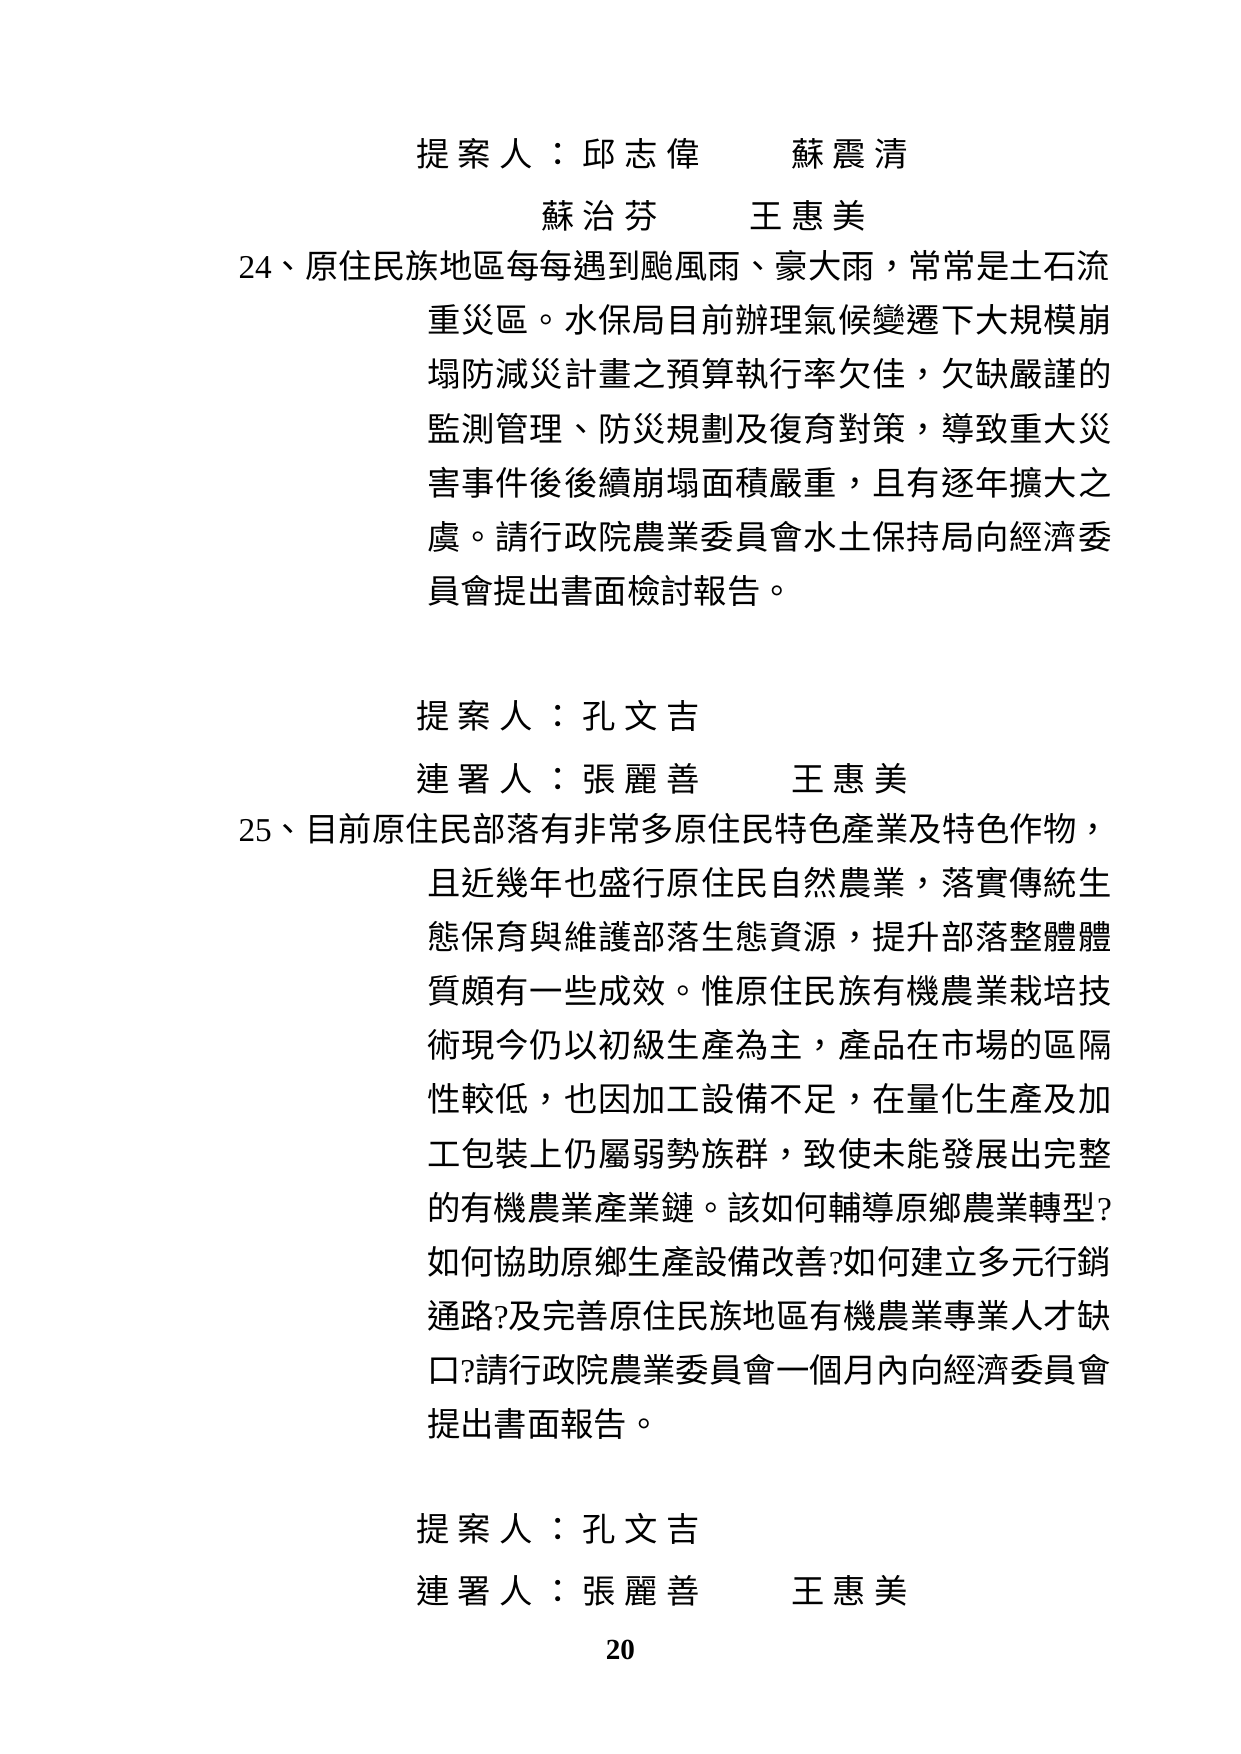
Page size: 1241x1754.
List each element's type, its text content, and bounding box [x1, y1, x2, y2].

text 提案人：孔文吉 [394, 1485, 1016, 1548]
text 連署人：張麗善 王惠美 [394, 1548, 1016, 1610]
list 原住民族地區每每遇到颱風雨、豪大雨，常常是土石流重災區。水保局目前辦理氣候變遷下大規模崩塌防減災計畫之預算執行率欠佳，欠缺嚴謹的監測管理、防災規劃及復育對策，導致重大災害事件後後續崩塌面積嚴重，且有逐年擴大之虞。請行政院農業委員會水土保持局向經濟委員會提出書面檢討報告。 [238, 235, 1111, 614]
text 連署人：張麗善 王惠美 [394, 735, 1016, 798]
text 提案人：邱志偉 蘇震清 蘇治芬 王惠美 [394, 110, 1016, 235]
list 目前原住民部落有非常多原住民特色產業及特色作物，且近幾年也盛行原住民自然農業，落實傳統生態保育與維護部落生態資源，提升部落整體體質頗有一些成效。惟原住民族有機農業栽培技術現今仍以初級生產為主，產品在市場的區隔性較低，也因加工設備不足，在量化生產及加工包裝上仍屬弱勢族群，致使未能發展出完整的有機農業產業鏈。該如何輔導原鄉農業轉型?如何協助原鄉生產設備改善?如何建立多元行銷通路?及完善原住民族地區有機農業專業人才缺口?請行政院農業委員會一個月內向經濟委員會提出書面報告。 [238, 798, 1111, 1448]
text 提案人：孔文吉 [394, 673, 1016, 735]
